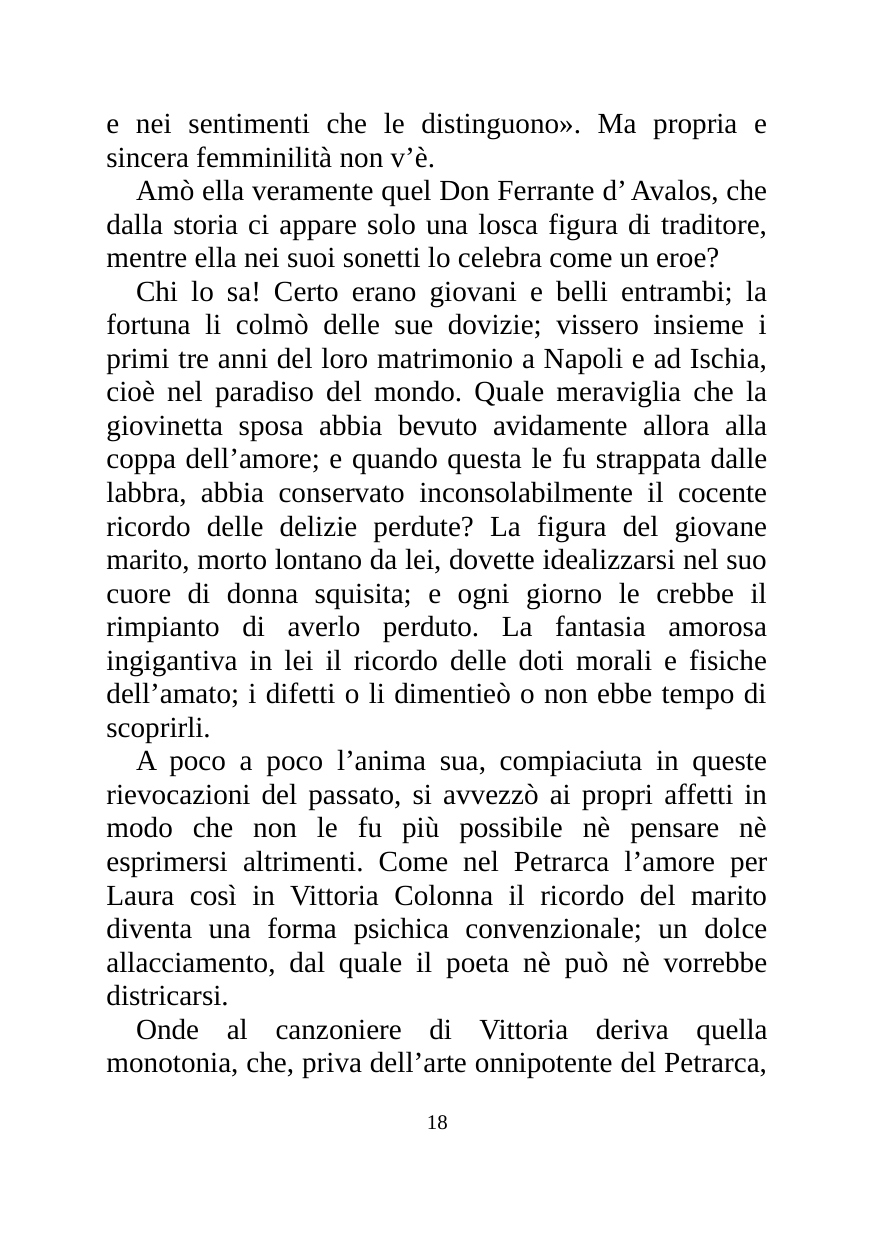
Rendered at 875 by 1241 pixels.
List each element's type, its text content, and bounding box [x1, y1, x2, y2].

text Amò ella veramente quel Don Ferrante d’ Avalos, che dalla storia ci appare solo una losca figura di traditore, mentre ella nei suoi sonetti lo celebra come un eroe? [106, 173, 768, 274]
text A poco a poco l’anima sua, compiaciuta in queste rievocazioni del passato, si avvezzò ai propri affetti in modo che non le fu più possibile nè pensare nè esprimersi altrimenti. Come nel Petrarca l’amore per Laura così in Vittoria Colonna il ricordo del marito diventa una forma psichica convenzionale; un dolce allacciamento, dal quale il poeta nè può nè vorrebbe districarsi. [106, 743, 768, 1012]
text Chi lo sa! Certo erano giovani e belli entrambi; la fortuna li colmò delle sue dovizie; vissero insieme i primi tre anni del loro matrimonio a Napoli e ad Ischia, cioè nel paradiso del mondo. Quale meraviglia che la giovinetta sposa abbia bevuto avidamente allora alla coppa dell’amore; e quando questa le fu strappata dalle labbra, abbia conservato inconsolabilmente il cocente ricordo delle delizie perdute? La figura del giovane marito, morto lontano da lei, dovette idealizzarsi nel suo cuore di donna squisita; e ogni giorno le crebbe il rimpianto di averlo perduto. La fantasia amorosa ingigantiva in lei il ricordo delle doti morali e fisiche dell’amato; i difetti o li dimentieò o non ebbe tempo di scoprirli. [106, 274, 768, 743]
text e nei sentimenti che le distinguono». Ma propria e sincera femminilità non v’è. [106, 106, 768, 173]
text Onde al canzoniere di Vittoria deriva quella monotonia, che, priva dell’arte onnipotente del Petrarca, [106, 1012, 768, 1079]
